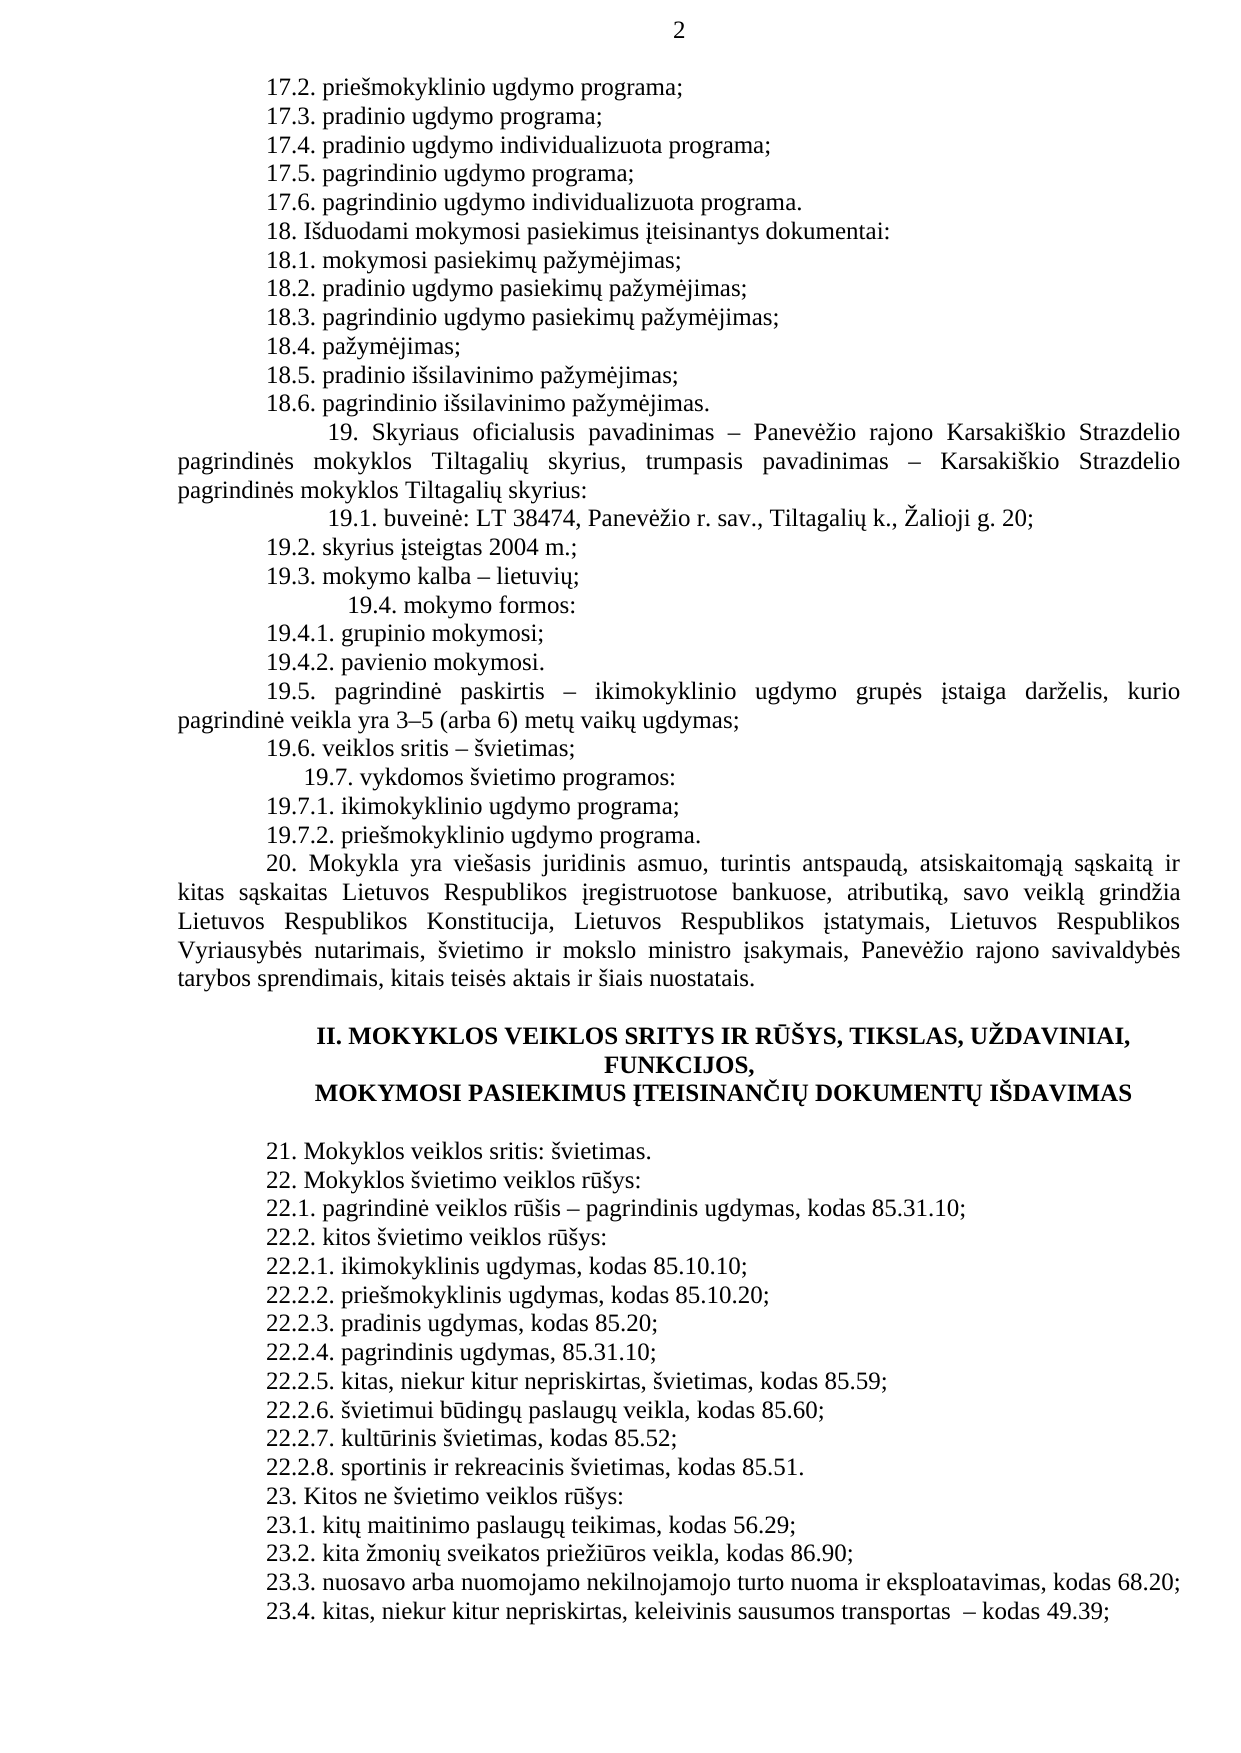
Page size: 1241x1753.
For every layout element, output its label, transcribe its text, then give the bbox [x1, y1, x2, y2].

text 22.2.8. sportinis ir rekreacinis švietimas, kodas 85.51. [177, 1452, 1181, 1481]
text 22.2.4. pagrindinis ugdymas, 85.31.10; [177, 1337, 1181, 1366]
text 18. Išduodami mokymosi pasiekimus įteisinantys dokumentai: [177, 216, 1181, 245]
text 19.7.2. priešmokyklinio ugdymo programa. [177, 820, 1181, 848]
text 22.2.6. švietimui būdingų paslaugų veikla, kodas 85.60; [177, 1395, 1181, 1423]
text 19.4.2. pavienio mokymosi. [177, 647, 1181, 676]
text 17.4. pradinio ugdymo individualizuota programa; [177, 130, 1181, 158]
text 22.2.7. kultūrinis švietimas, kodas 85.52; [177, 1423, 1181, 1452]
text 18.2. pradinio ugdymo pasiekimų pažymėjimas; [177, 273, 1181, 302]
text 21. Mokyklos veiklos sritis: švietimas. [177, 1136, 1181, 1165]
text 19.2. skyrius įsteigtas 2004 m.; [177, 532, 1181, 561]
text 19.4.1. grupinio mokymosi; [177, 618, 1181, 647]
text 17.5. pagrindinio ugdymo programa; [177, 158, 1181, 187]
text 23.4. kitas, niekur kitur nepriskirtas, keleivinis sausumos transportas – kodas 49.39; [177, 1596, 1181, 1625]
text 23.3. nuosavo arba nuomojamo nekilnojamojo turto nuoma ir eksploatavimas, kodas 68.20; [177, 1567, 1181, 1596]
text 17.3. pradinio ugdymo programa; [177, 101, 1181, 130]
text 22.2.2. priešmokyklinis ugdymas, kodas 85.10.20; [177, 1280, 1181, 1308]
text 19.7.1. ikimokyklinio ugdymo programa; [177, 791, 1181, 820]
text 18.4. pažymėjimas; [177, 331, 1181, 360]
text 19.6. veiklos sritis – švietimas; [177, 733, 1181, 762]
text 18.6. pagrindinio išsilavinimo pažymėjimas. [177, 388, 1181, 417]
text 19.1. buveinė: LT 38474, Panevėžio r. sav., Tiltagalių k., Žalioji g. 20; [177, 503, 1181, 532]
text 22.2.3. pradinis ugdymas, kodas 85.20; [177, 1308, 1181, 1337]
text 17.2. priešmokyklinio ugdymo programa; [177, 72, 1181, 101]
text 19. Skyriaus oficialusis pavadinimas – Panevėžio rajono Karsakiškio Strazdelio pagrindinės mokyklos Tiltagalių skyrius, trumpasis pavadinimas – Karsakiškio Strazdelio pagrindinės mokyklos Tiltagalių skyrius: [177, 417, 1181, 503]
text 22.2. kitos švietimo veiklos rūšys: [177, 1222, 1181, 1251]
text 22.2.1. ikimokyklinis ugdymas, kodas 85.10.10; [177, 1251, 1181, 1280]
text II. MOKYKLOS VEIKLOS SRITYS IR RŪŠYS, TIKSLAS, UŽDAVINIAI, FUNKCIJOS, [177, 1021, 1181, 1078]
text 18.1. mokymosi pasiekimų pažymėjimas; [177, 245, 1181, 273]
text 18.3. pagrindinio ugdymo pasiekimų pažymėjimas; [177, 302, 1181, 331]
text 23. Kitos ne švietimo veiklos rūšys: [177, 1481, 1181, 1510]
text 19.4. mokymo formos: [215, 590, 1181, 618]
text 20. Mokykla yra viešasis juridinis asmuo, turintis antspaudą, atsiskaitomąją sąskaitą ir kitas sąskaitas Lietuvos Respublikos įregistruotose bankuose, atributiką, savo veiklą grindžia Lietuvos Respublikos Konstitucija, Lietuvos Respublikos įstatymais, Lietuvos Respublikos Vyriausybės nutarimais, švietimo ir mokslo ministro įsakymais, Panevėžio rajono savivaldybės tarybos sprendimais, kitais teisės aktais ir šiais nuostatais. [177, 848, 1181, 992]
text 19.3. mokymo kalba – lietuvių; [177, 561, 1181, 590]
text 18.5. pradinio išsilavinimo pažymėjimas; [177, 360, 1181, 388]
text 23.1. kitų maitinimo paslaugų teikimas, kodas 56.29; [177, 1510, 1181, 1538]
text 23.2. kita žmonių sveikatos priežiūros veikla, kodas 86.90; [177, 1538, 1181, 1567]
text 22. Mokyklos švietimo veiklos rūšys: [177, 1165, 1181, 1193]
text 19.5. pagrindinė paskirtis – ikimokyklinio ugdymo grupės įstaiga darželis, kurio pagrindinė veikla yra 3–5 (arba 6) metų vaikų ugdymas; [177, 676, 1181, 733]
text 22.1. pagrindinė veiklos rūšis – pagrindinis ugdymas, kodas 85.31.10; [177, 1193, 1181, 1222]
text 19.7. vykdomos švietimo programos: [215, 762, 1181, 791]
text 22.2.5. kitas, niekur kitur nepriskirtas, švietimas, kodas 85.59; [177, 1366, 1181, 1395]
text 17.6. pagrindinio ugdymo individualizuota programa. [177, 187, 1181, 216]
text MOKYMOSI PASIEKIMUS ĮTEISINANČIŲ DOKUMENTŲ IŠDAVIMAS [177, 1078, 1181, 1107]
